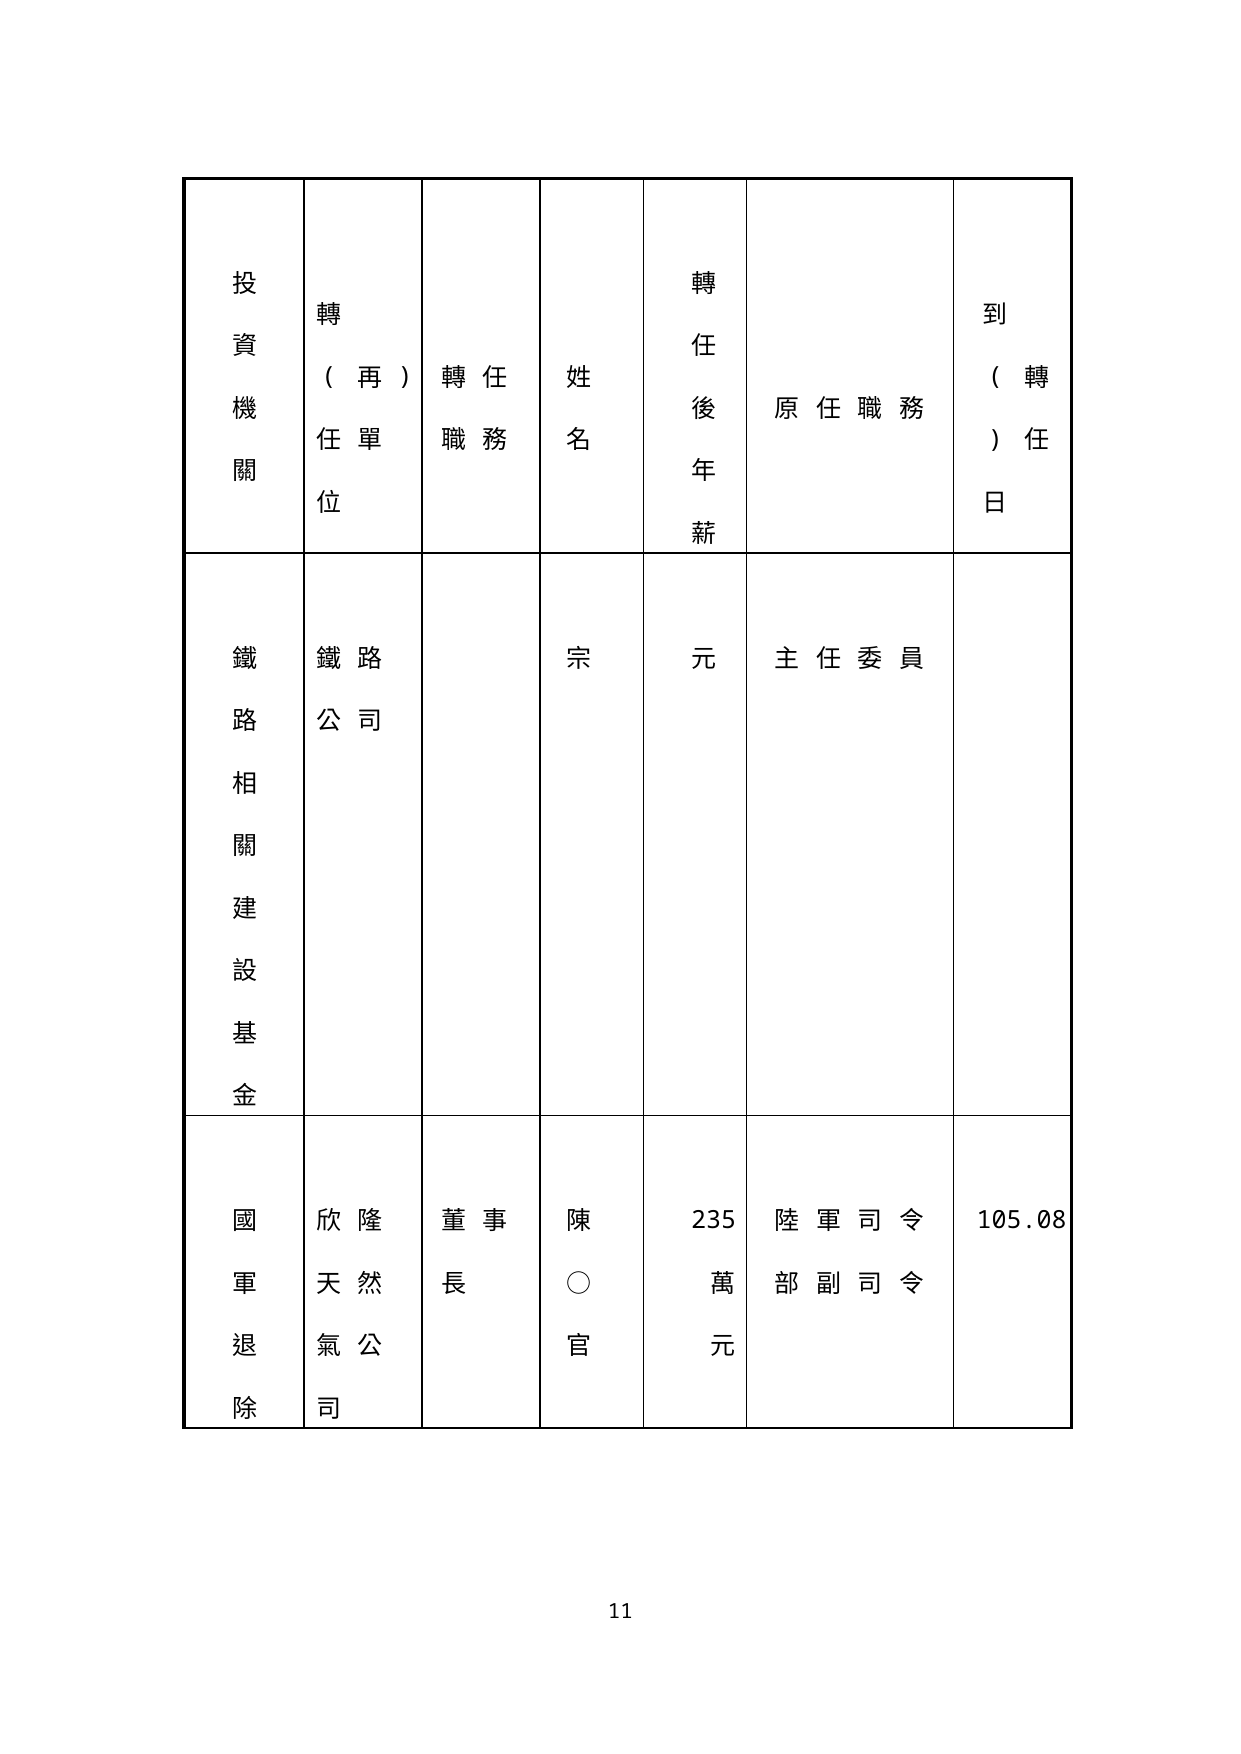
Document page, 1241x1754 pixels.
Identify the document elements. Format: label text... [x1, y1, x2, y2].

table_cell 235萬元 [644, 1116, 746, 1427]
table_cell 陳○官 [541, 1116, 643, 1427]
table_header 投資機關 [186, 180, 303, 552]
table_cell 主任委員 [747, 554, 953, 1115]
table_cell 國軍退除 [186, 1116, 303, 1427]
table_header 原任職務 [747, 180, 953, 552]
table_cell [423, 554, 539, 1115]
table_cell 欣隆天然氣公司 [305, 1116, 421, 1427]
table_cell 宗 [541, 554, 643, 1115]
table_header 轉任職務 [423, 180, 539, 552]
table_cell 陸軍司令部副司令 [747, 1116, 953, 1427]
table_cell 鐵路公司 [305, 554, 421, 1115]
table_header 姓名 [541, 180, 643, 552]
table_header 轉任後年薪 [644, 180, 746, 552]
table_header 到(轉)任日 [954, 180, 1070, 552]
table_cell 105.08 [954, 1116, 1070, 1427]
table_cell 鐵路相關建設基金 [186, 554, 303, 1115]
table_cell 董事長 [423, 1116, 539, 1427]
table_cell 元 [644, 554, 746, 1115]
table_header 轉(再)任單位 [305, 180, 421, 552]
table_cell [954, 554, 1070, 1115]
